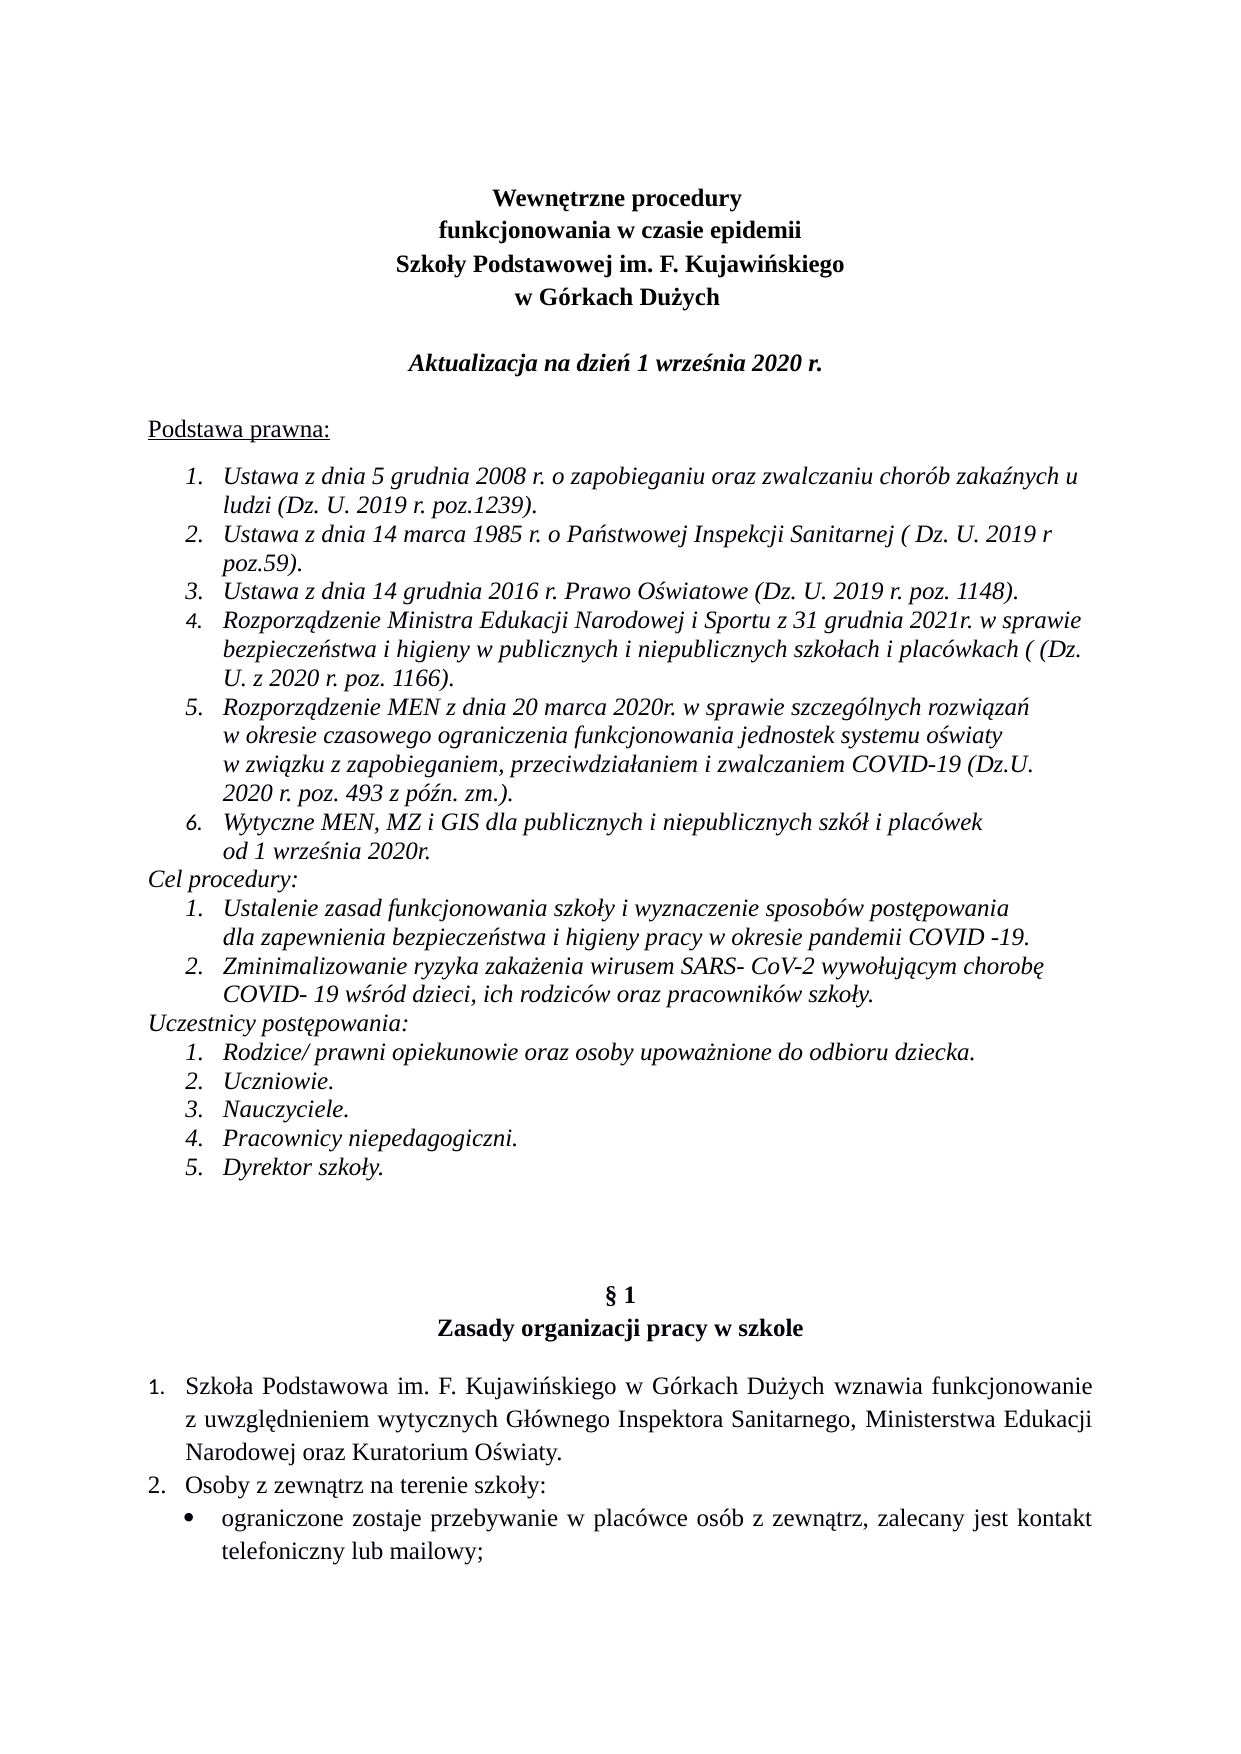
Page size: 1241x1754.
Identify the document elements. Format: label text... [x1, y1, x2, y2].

list ograniczone zostaje przebywanie w placówce osób z zewnątrz, zalecany jest kontakt telefoniczny lub mailowy; [184, 1503, 1093, 1565]
list Szkoła Podstawowa im. F. Kujawińskiego w Górkach Dużych wznawia funkcjonowanie z uwzględnieniem wytycznych Głównego Inspektora Sanitarnego, Ministerstwa Edukacji Narodowej oraz Kuratorium Oświaty. [148, 1371, 1093, 1466]
list Wytyczne MEN, MZ i GIS dla publicznych i niepublicznych szkół i placówek od 1 września 2020r. [185, 807, 1093, 864]
text § 1 [148, 1280, 1093, 1309]
list Ustawa z dnia 14 grudnia 2016 r. Prawo Oświatowe (Dz. U. 2019 r. poz. 1148). [185, 576, 1093, 605]
list Pracownicy niepedagogiczni. [185, 1123, 1093, 1152]
list Rozporządzenie MEN z dnia 20 marca 2020r. w sprawie szczególnych rozwiązań w okresie czasowego ograniczenia funkcjonowania jednostek systemu oświaty w związku z zapobieganiem, przeciwdziałaniem i zwalczaniem COVID-19 (Dz.U. 2020 r. poz. 493 z późn. zm.). [185, 692, 1093, 807]
list Zminimalizowanie ryzyka zakażenia wirusem SARS- CoV-2 wywołującym chorobę COVID- 19 wśród dzieci, ich rodziców oraz pracowników szkoły. [185, 951, 1093, 1008]
list Dyrektor szkoły. [185, 1152, 1093, 1181]
text w Górkach Dużych [148, 282, 1093, 310]
list Uczniowie. [185, 1066, 1093, 1094]
list Ustalenie zasad funkcjonowania szkoły i wyznaczenie sposobów postępowania dla zapewnienia bezpieczeństwa i higieny pracy w okresie pandemii COVID -19. [185, 893, 1093, 951]
text Wewnętrzne procedury [148, 183, 1093, 211]
list Rodzice/ prawni opiekunowie oraz osoby upoważnione do odbioru dziecka. [185, 1037, 1093, 1066]
text Podstawa prawna: [148, 414, 1093, 442]
list Ustawa z dnia 5 grudnia 2008 r. o zapobieganiu oraz zwalczaniu chorób zakaźnych u ludzi (Dz. U. 2019 r. poz.1239). [185, 461, 1093, 519]
list Rozporządzenie Ministra Edukacji Narodowej i Sportu z 31 grudnia 2021r. w sprawie bezpieczeństwa i higieny w publicznych i niepublicznych szkołach i placówkach ( (Dz. U. z 2020 r. poz. 1166). [185, 605, 1093, 692]
list Nauczyciele. [185, 1094, 1093, 1123]
list Osoby z zewnątrz na terenie szkoły: [148, 1470, 1093, 1499]
text Cel procedury: [148, 864, 1093, 893]
text Uczestnicy postępowania: [148, 1008, 1093, 1037]
text Zasady organizacji pracy w szkole [148, 1313, 1093, 1342]
text Aktualizacja na dzień 1 września 2020 r. [148, 348, 1093, 376]
list Ustawa z dnia 14 marca 1985 r. o Państwowej Inspekcji Sanitarnej ( Dz. U. 2019 r poz.59). [185, 519, 1093, 576]
text Szkoły Podstawowej im. F. Kujawińskiego [148, 249, 1093, 277]
text funkcjonowania w czasie epidemii [148, 216, 1093, 244]
